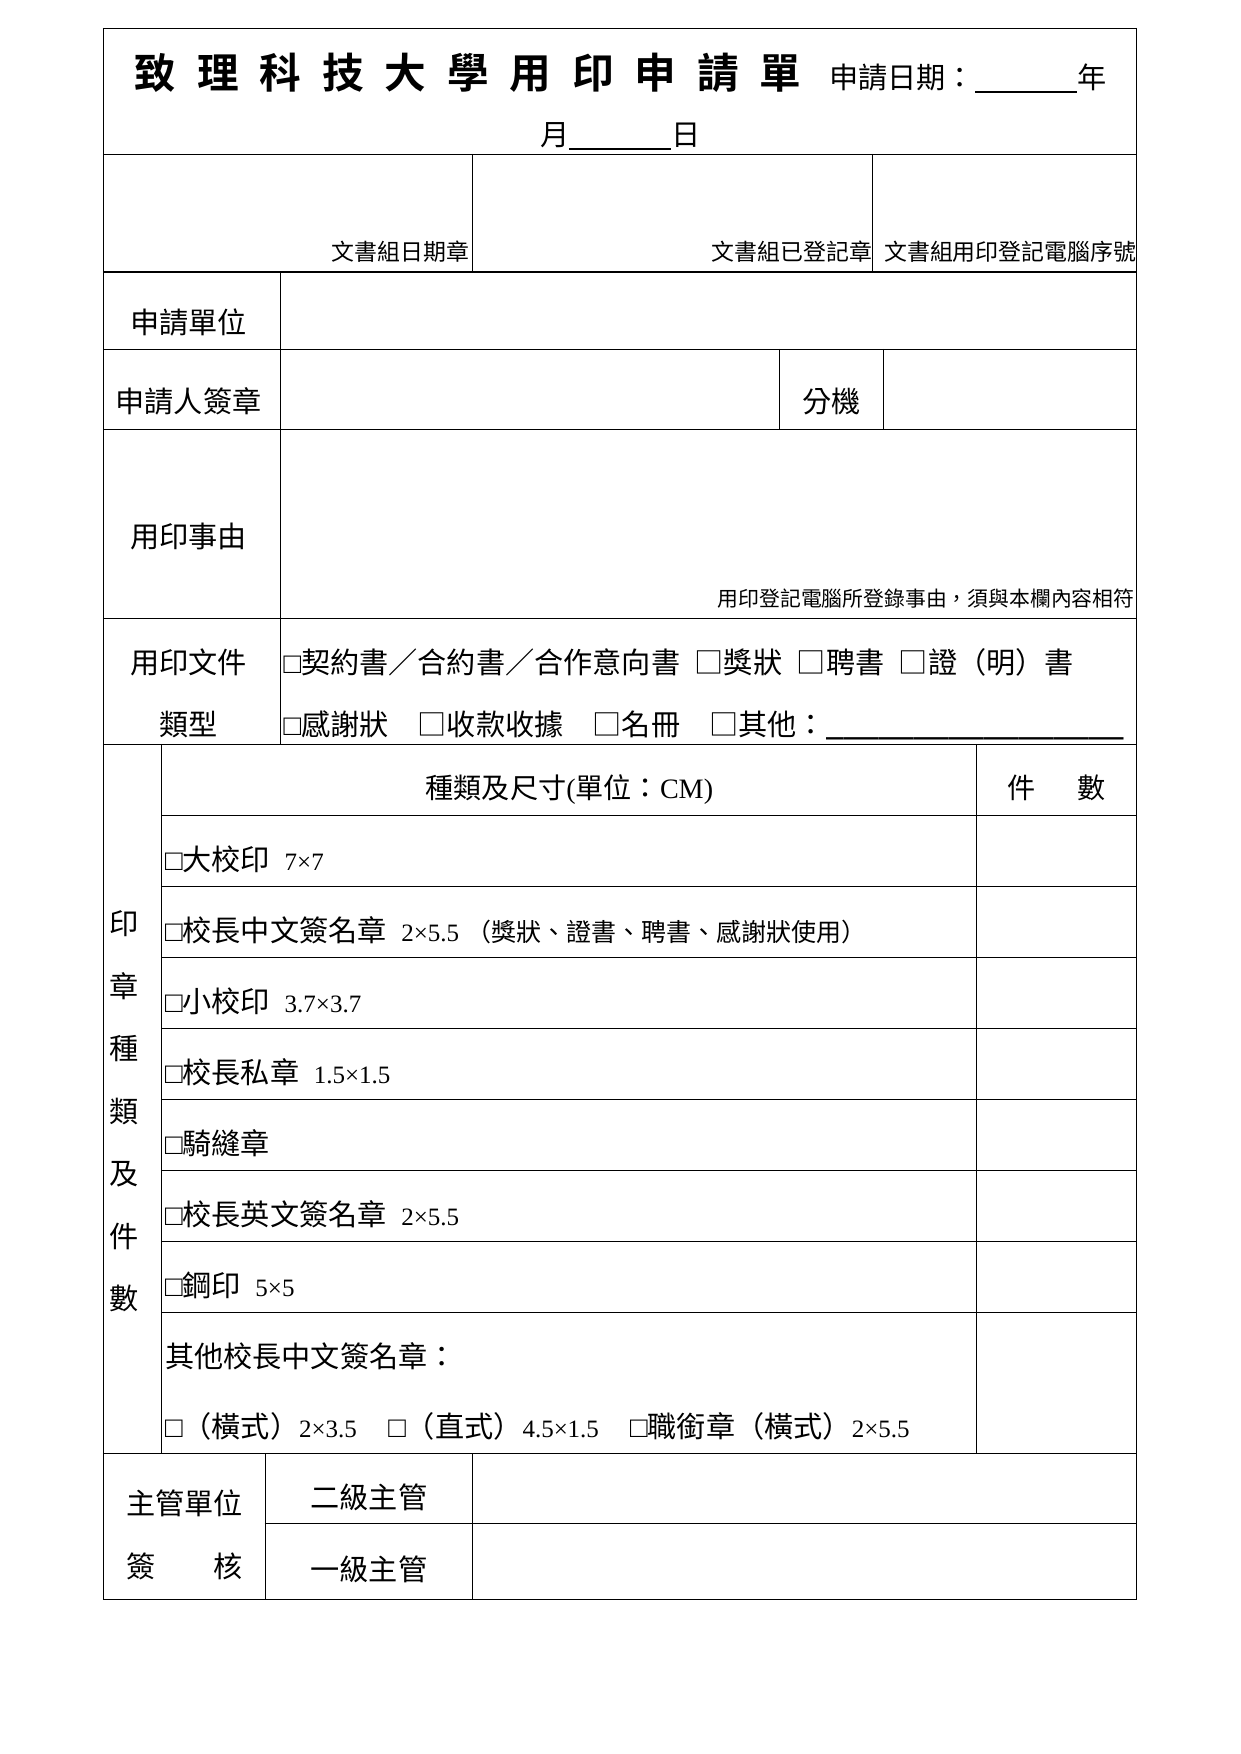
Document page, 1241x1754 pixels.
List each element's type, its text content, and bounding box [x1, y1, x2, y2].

table_cell [104, 430, 111, 618]
table_cell [884, 350, 1136, 429]
table_cell [977, 816, 1136, 886]
table_cell 文書組已登記章 [473, 155, 872, 271]
table_cell [473, 1524, 1136, 1598]
table_cell □契約書／合約書／合作意向書 □獎狀 □聘書 □證（明）書 □感謝狀 □收款收據 □名冊 □其他：_________________ [281, 619, 1136, 744]
table_cell 其他校長中文簽名章： □（橫式）2×3.5 □（直式）4.5×1.5 □職銜章（橫式）2×5.5 [162, 1313, 976, 1453]
table_cell [977, 1313, 1136, 1453]
table_header 致 理 科 技 大 學 用 印 申 請 單 申請日期： 年 月 日 [104, 29, 1136, 154]
table_cell 主管單位 簽 核 [104, 1454, 265, 1598]
table_cell 文書組日期章 [104, 155, 472, 271]
table_cell [473, 1454, 1136, 1523]
table_cell [977, 1242, 1136, 1312]
table_cell [265, 430, 280, 618]
table_cell 用印事由 [111, 430, 265, 618]
table_cell [977, 1029, 1136, 1099]
table_cell 種類及尺寸(單位：CM) [162, 745, 976, 815]
table_cell [977, 1100, 1136, 1170]
table_cell □校長英文簽名章 2×5.5 [162, 1171, 976, 1241]
table_cell 用印登記電腦所登錄事由，須與本欄內容相符 [281, 430, 1136, 618]
table_cell 印 章 種 類 及 件 數 [111, 745, 161, 1453]
table_cell [104, 619, 111, 744]
table_cell □騎縫章 [162, 1100, 976, 1170]
table_cell □大校印 7×7 [162, 816, 976, 886]
table_cell 申請人簽章 [111, 350, 265, 429]
table_cell 分機 [780, 350, 883, 429]
table_cell 件 數 [977, 745, 1136, 815]
table_cell 用印文件 類型 [111, 619, 265, 744]
table_cell 一級主管 [266, 1524, 472, 1598]
table_cell [265, 273, 280, 349]
table_cell 二級主管 [266, 1454, 472, 1523]
table_cell [104, 745, 111, 1453]
table_cell [977, 1171, 1136, 1241]
table_cell [977, 887, 1136, 957]
table_cell [104, 350, 111, 429]
table_cell [265, 350, 280, 429]
table_cell [265, 619, 280, 744]
table_cell 申請單位 [111, 273, 265, 349]
table_cell [104, 273, 111, 349]
table_cell □小校印 3.7×3.7 [162, 958, 976, 1028]
table_cell [977, 958, 1136, 1028]
table_cell [281, 350, 779, 429]
table_cell □鋼印 5×5 [162, 1242, 976, 1312]
table_cell □校長中文簽名章 2×5.5 （獎狀、證書、聘書、感謝狀使用） [162, 887, 976, 957]
table_cell [281, 273, 1136, 349]
table_cell 文書組用印登記電腦序號 [873, 155, 1136, 271]
table_cell □校長私章 1.5×1.5 [162, 1029, 976, 1099]
